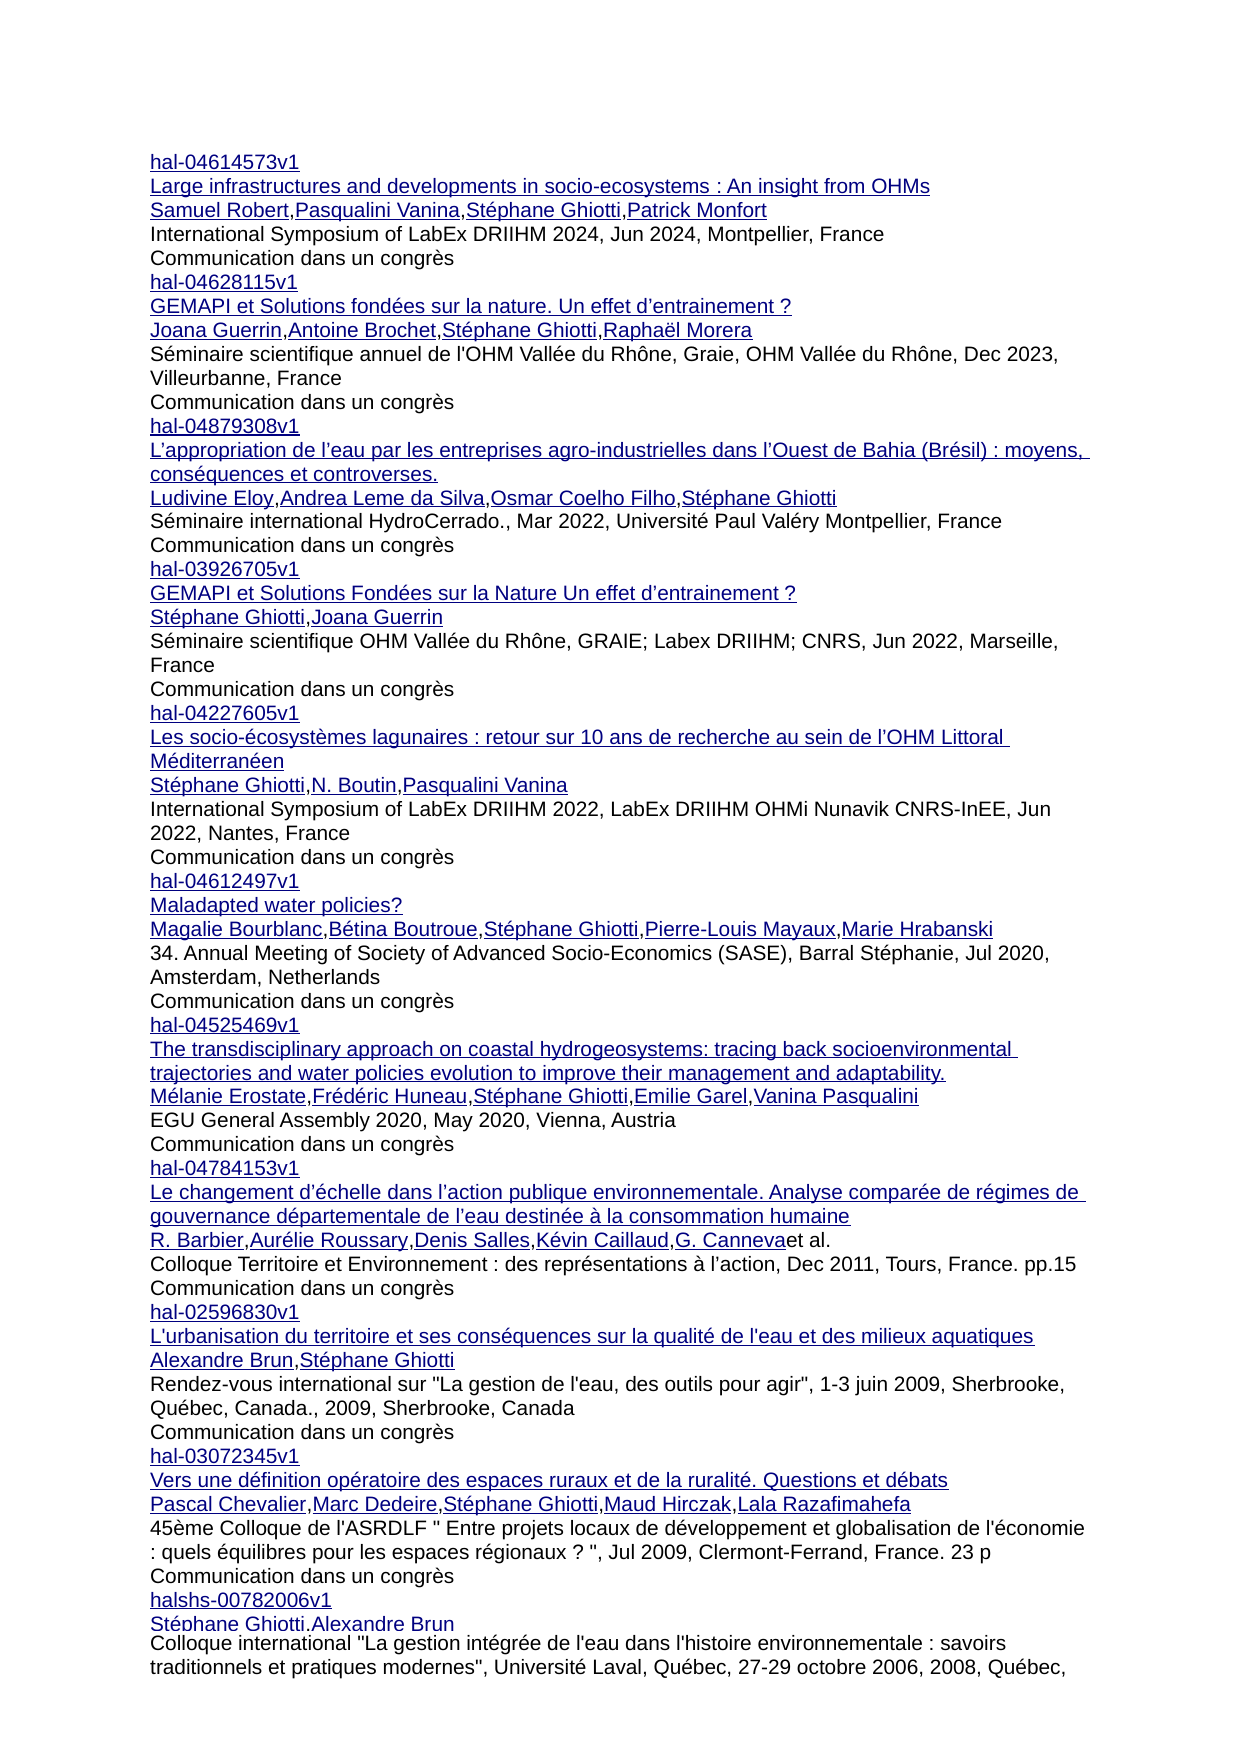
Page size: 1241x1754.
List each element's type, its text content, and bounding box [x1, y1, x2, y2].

table_cell Vers une définition opératoire des espaces ruraux et de la ruralité. Questions et débats Pascal Chevalier,Marc Dedeire,Stéphane Ghiotti,Maud Hirczak,Lala Razafimahefa 45ème Colloque de l'ASRDLF " Entre projets locaux de développement et globalisation de l'économie : quels équilibres pour les espaces régionaux ? ", Jul 2009, Clermont-Ferrand, France. 23 p Communication dans un congrès halshs-00782006v1 [150, 1468, 1090, 1611]
table_cell L’appropriation de l’eau par les entreprises agro-industrielles dans l’Ouest de Bahia (Brésil) : moyens, [150, 438, 1090, 458]
table_cell conséquences et controverses. Ludivine Eloy,Andrea Leme da Silva,Osmar Coelho Filho,Stéphane Ghiotti Séminaire international HydroCerrado., Mar 2022, Université Paul Valéry Montpellier, France Communication dans un congrès hal-03926705v1 [150, 459, 1090, 581]
table_cell The transdisciplinary approach on coastal hydrogeosystems: tracing back socioenvironmental trajectories and water policies evolution to improve their management and adaptability. Mélanie Erostate,Frédéric Huneau,Stéphane Ghiotti,Emilie Garel,Vanina Pasqualini EGU General Assembly 2020, May 2020, Vienna, Austria Communication dans un congrès hal-04784153v1 [150, 1036, 1090, 1180]
table_cell hal-04614573v1 [150, 150, 1090, 174]
table_cell Le changement d’échelle dans l’action publique environnementale. Analyse comparée de régimes de gouvernance départementale de l’eau destinée à la consommation humaine R. Barbier,Aurélie Roussary,Denis Salles,Kévin Caillaud,G. Cannevaet al. Colloque Territoire et Environnement : des représentations à l’action, Dec 2011, Tours, France. pp.15 Communication dans un congrès hal-02596830v1 [150, 1180, 1090, 1324]
table_cell Large infrastructures and developments in socio-ecosystems : An insight from OHMs Samuel Robert,Pasqualini Vanina,Stéphane Ghiotti,Patrick Monfort International Symposium of LabEx DRIIHM 2024, Jun 2024, Montpellier, France Communication dans un congrès hal-04628115v1 [150, 174, 1090, 294]
table_cell GEMAPI et Solutions fondées sur la nature. Un effet d’entrainement ? Joana Guerrin,Antoine Brochet,Stéphane Ghiotti,Raphaël Morera Séminaire scientifique annuel de l'OHM Vallée du Rhône, Graie, OHM Vallée du Rhône, Dec 2023, Villeurbanne, France Communication dans un congrès hal-04879308v1 [150, 294, 1090, 437]
table_cell L'urbanisation du territoire et ses conséquences sur la qualité de l'eau et des milieux aquatiques Alexandre Brun,Stéphane Ghiotti Rendez-vous international sur "La gestion de l'eau, des outils pour agir", 1-3 juin 2009, Sherbrooke, Québec, Canada., 2009, Sherbrooke, Canada Communication dans un congrès hal-03072345v1 [150, 1324, 1090, 1468]
table_cell Maladapted water policies? Magalie Bourblanc,Bétina Boutroue,Stéphane Ghiotti,Pierre-Louis Mayaux,Marie Hrabanski 34. Annual Meeting of Society of Advanced Socio-Economics (SASE), Barral Stéphanie, Jul 2020, Amsterdam, Netherlands Communication dans un congrès hal-04525469v1 [150, 893, 1090, 1036]
table_cell Les socio-écosystèmes lagunaires : retour sur 10 ans de recherche au sein de l’OHM Littoral Méditerranéen Stéphane Ghiotti,N. Boutin,Pasqualini Vanina International Symposium of LabEx DRIIHM 2022, LabEx DRIIHM OHMi Nunavik CNRS-InEE, Jun 2022, Nantes, France Communication dans un congrès hal-04612497v1 [150, 725, 1090, 893]
table_cell GEMAPI et Solutions Fondées sur la Nature Un effet d’entrainement ? Stéphane Ghiotti,Joana Guerrin Séminaire scientifique OHM Vallée du Rhône, GRAIE; Labex DRIIHM; CNRS, Jun 2022, Marseille, France Communication dans un congrès hal-04227605v1 [150, 581, 1090, 725]
table_cell Vers la reconstitution des communautés de l'eau en France méditerranéenne ? Stéphane Ghiotti,Alexandre Brun Colloque international "La gestion intégrée de l'eau dans l'histoire environnementale : savoirs traditionnels et pratiques modernes", Université Laval, Québec, 27-29 octobre 2006, 2008, Québec, Canada. pp.389-412 Communication dans un congrès hal-02929825v1 [150, 1611, 1090, 1679]
